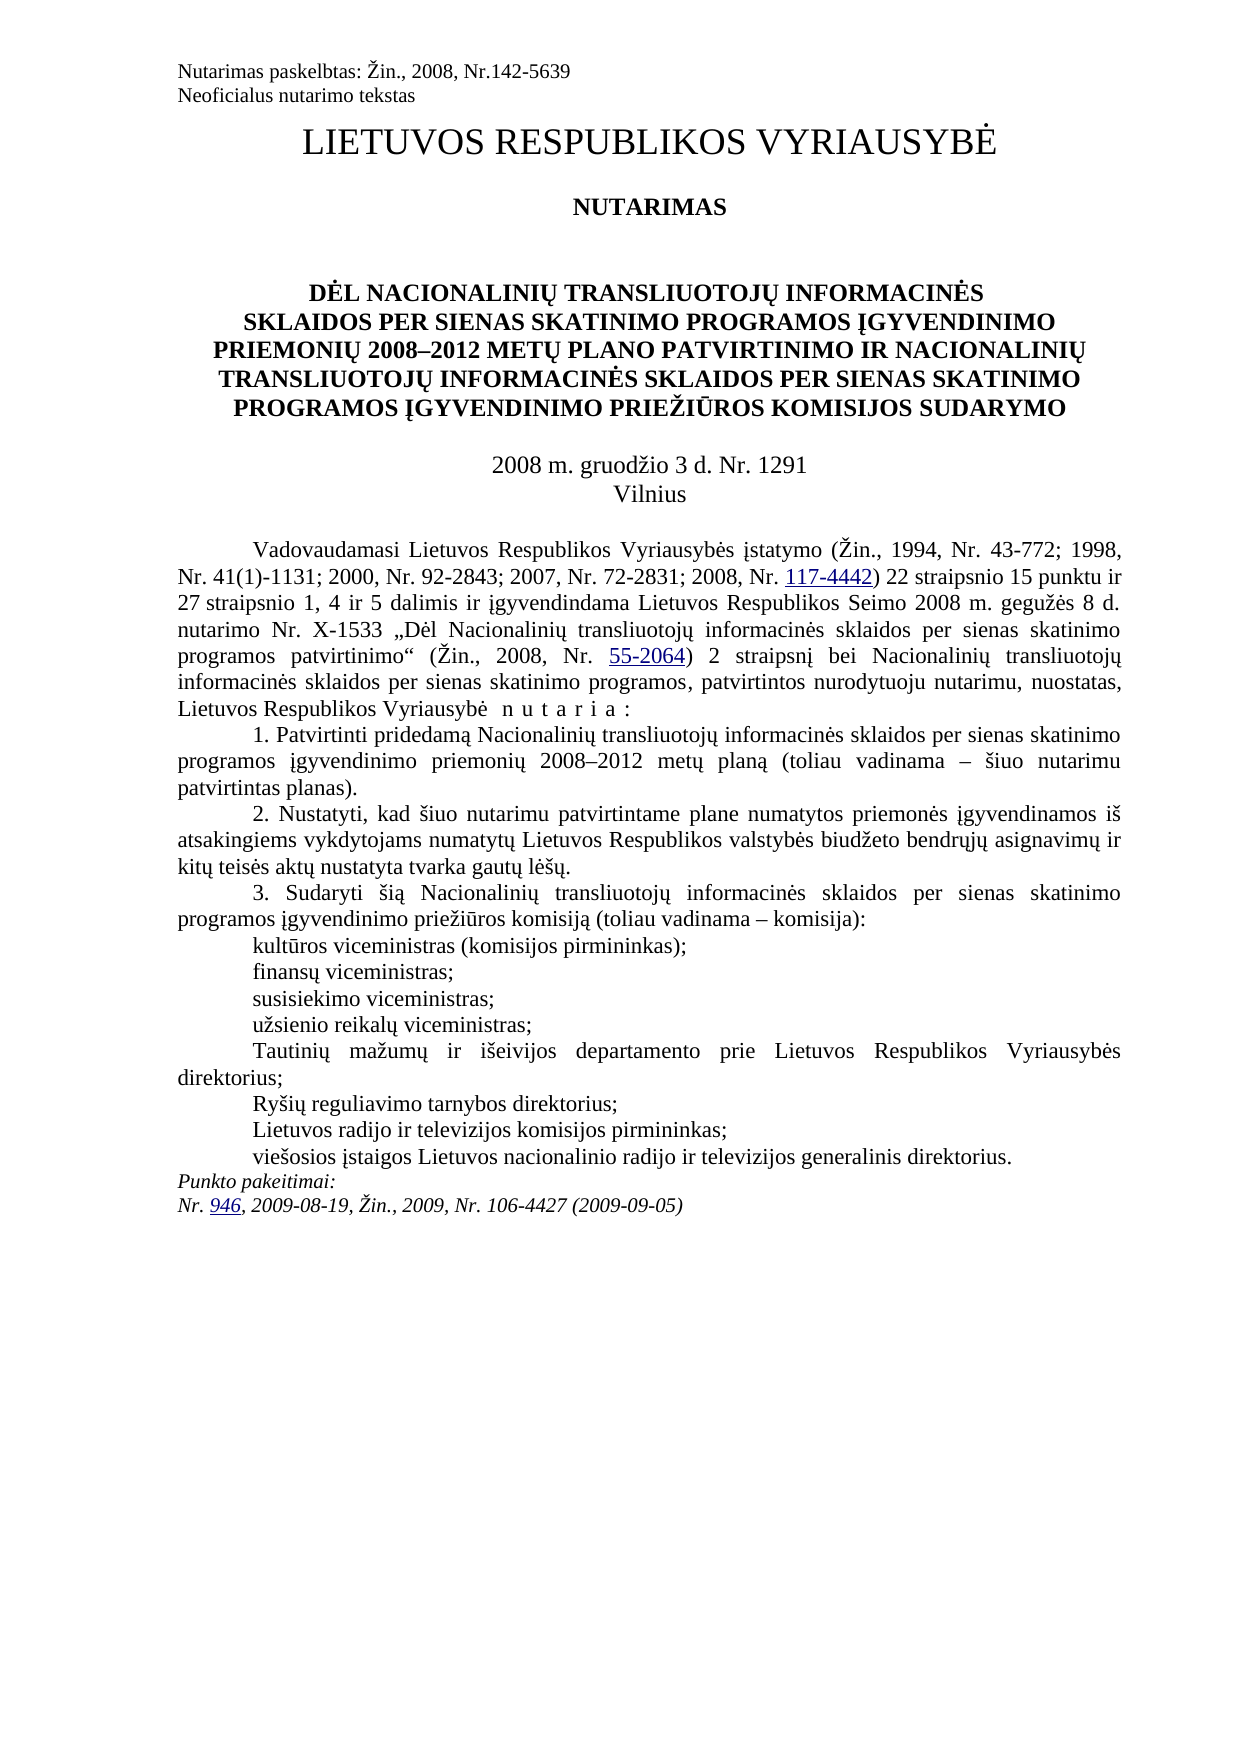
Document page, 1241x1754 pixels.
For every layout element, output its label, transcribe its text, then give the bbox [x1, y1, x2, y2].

text 2008 m. gruodžio 3 d. Nr. 1291 [177, 450, 1122, 479]
text Punkto pakeitimai: [177, 1169, 1122, 1193]
text Nr. 946, 2009-08-19, Žin., 2009, Nr. 106-4427 (2009-09-05) [177, 1193, 1122, 1217]
text 3. Sudaryti šią Nacionalinių transliuotojų informacinės sklaidos per sienas skatinimo programos įgyvendinimo priežiūros komisiją (toliau vadinama – komisija): [177, 879, 1122, 932]
text DĖL NACIONALINIŲ TRANSLIUOTOJŲ INFORMACINĖS SKLAIDOS PER SIENAS SKATINIMO PROGRAMOS ĮGYVENDINIMO PRIEMONIŲ 2008–2012 METŲ PLANO PATVIRTINIMO IR nacionalinių transliuotojų informacinės sklaidos per sienas skatinimo programos įgyvendinimo priežiūros komisijOS SUDARYMO [177, 278, 1122, 422]
text nutarimas [177, 192, 1122, 220]
text viešosios įstaigos Lietuvos nacionalinio radijo ir televizijos generalinis direktorius. [177, 1143, 1122, 1169]
text susisiekimo viceministras; [177, 984, 1122, 1011]
text finansų viceministras; [177, 958, 1122, 984]
text Lietuvos radijo ir televizijos komisijos pirmininkas; [177, 1116, 1122, 1143]
text Neoficialus nutarimo tekstas [177, 83, 1122, 107]
text Vadovaudamasi Lietuvos Respublikos Vyriausybės įstatymo (Žin., 1994, Nr. 43-772; 1998, Nr. 41(1)-1131; 2000, Nr. 92-2843; 2007, Nr. 72-2831; 2008, Nr. 117-4442) 22 straipsnio 15 punktu ir 27 straipsnio 1, 4 ir 5 dalimis ir įgyvendindama Lietuvos Respublikos Seimo 2008 m. gegužės 8 d. nutarimo Nr. X-1533 „Dėl Nacionalinių transliuotojų informacinės sklaidos per sienas skatinimo programos patvirtinimo“ (Žin., 2008, Nr. 55-2064) 2 straipsnį bei Nacionalinių transliuotojų informacinės sklaidos per sienas skatinimo programos, patvirtintos nurodytuoju nutarimu, nuostatas, Lietuvos Respublikos Vyriausybė nutaria: [177, 537, 1122, 721]
subtitle Lietuvos Respublikos Vyriausybė [177, 120, 1122, 163]
text Tautinių mažumų ir išeivijos departamento prie Lietuvos Respublikos Vyriausybės direktorius; [177, 1037, 1122, 1090]
text 1. Patvirtinti pridedamą Nacionalinių transliuotojų informacinės sklaidos per sienas skatinimo programos įgyvendinimo priemonių 2008–2012 metų planą (toliau vadinama – šiuo nutarimu patvirtintas planas). [177, 721, 1122, 800]
text Ryšių reguliavimo tarnybos direktorius; [177, 1090, 1122, 1116]
text Vilnius [177, 479, 1122, 508]
text Nutarimas paskelbtas: Žin., 2008, Nr.142-5639 [177, 59, 1122, 83]
text kultūros viceministras (komisijos pirmininkas); [177, 932, 1122, 958]
text 2. Nustatyti, kad šiuo nutarimu patvirtintame plane numatytos priemonės įgyvendinamos iš atsakingiems vykdytojams numatytų Lietuvos Respublikos valstybės biudžeto bendrųjų asignavimų ir kitų teisės aktų nustatyta tvarka gautų lėšų. [177, 800, 1122, 879]
text užsienio reikalų viceministras; [177, 1011, 1122, 1037]
